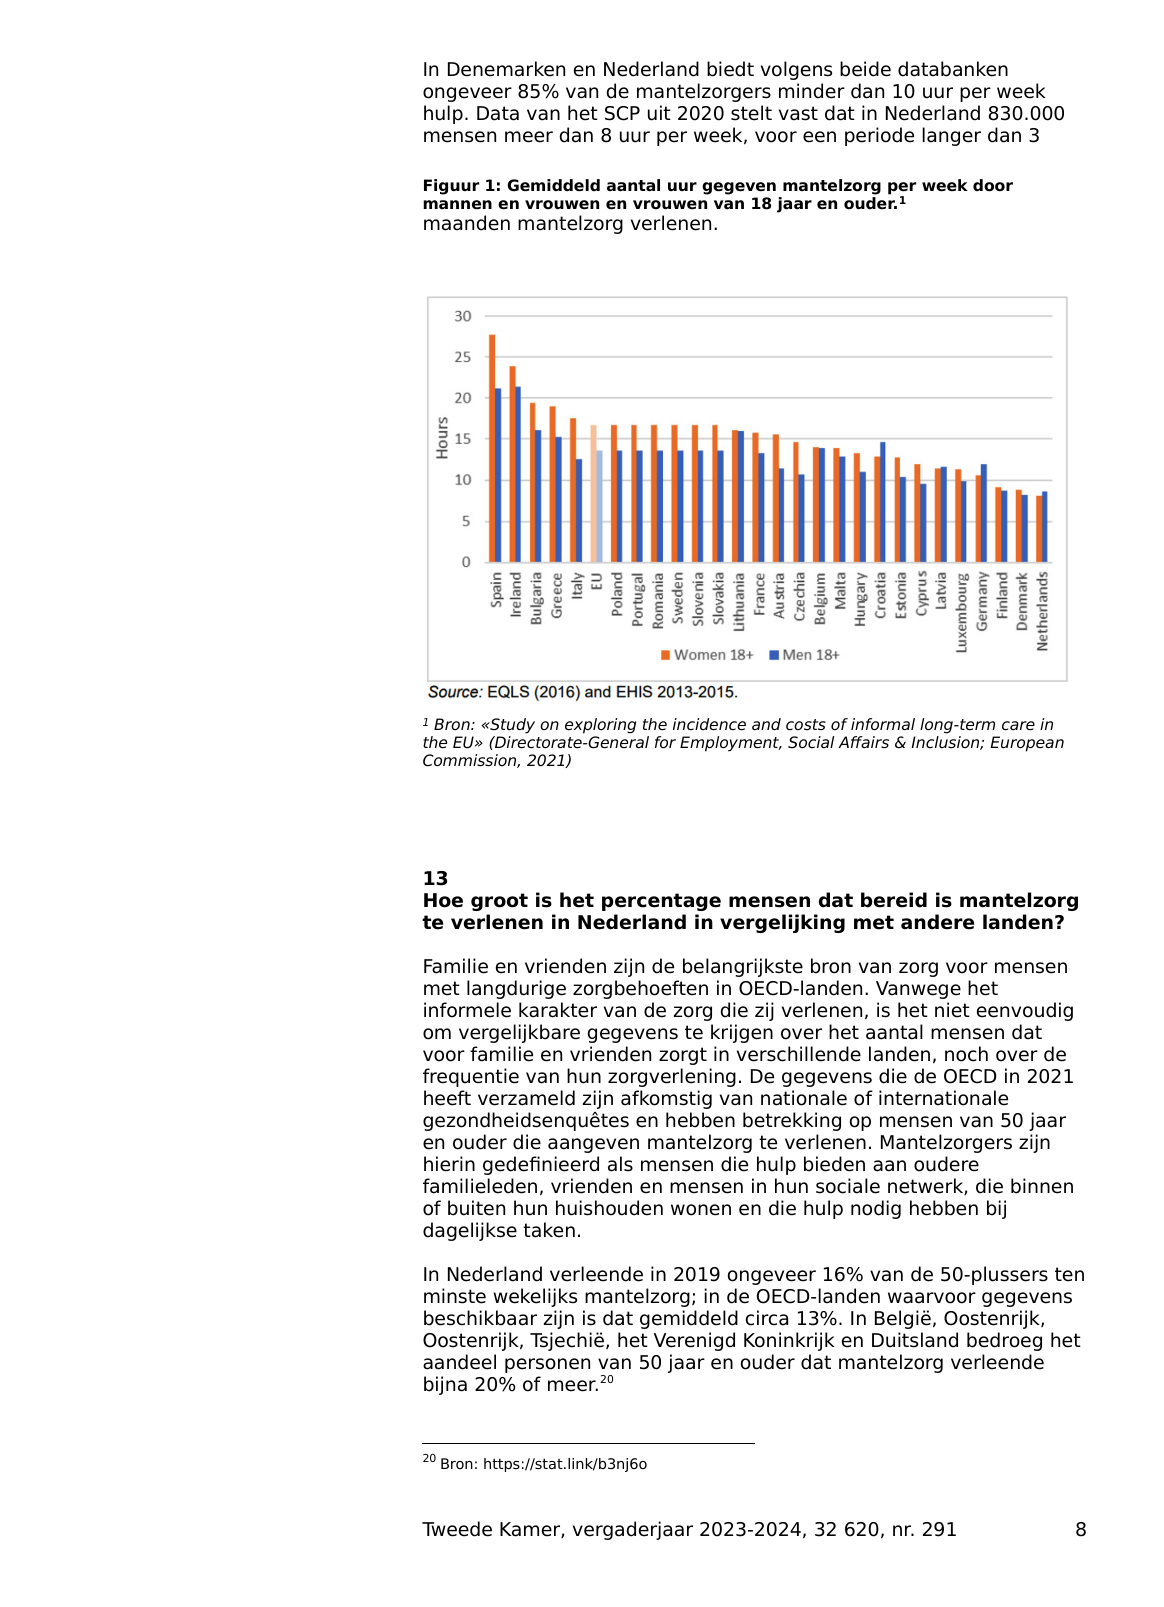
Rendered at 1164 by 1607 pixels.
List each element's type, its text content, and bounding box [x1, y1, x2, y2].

text Bron: https://stat.link/b3nj6o [422, 1452, 1087, 1474]
text Familie en vrienden zijn de belangrijkste bron van zorg voor mensen met langdurige zorgbehoeften in OECD-landen. Vanwege het informele karakter van de zorg die zij verlenen, is het niet eenvoudig om vergelijkbare gegevens te krijgen over het aantal mensen dat voor familie en vrienden zorgt in verschillende landen, noch over de frequentie van hun zorgverlening. De gegevens die de OECD in 2021 heeft verzameld zijn afkomstig van nationale of internationale gezondheidsenquêtes en hebben betrekking op mensen van 50 jaar en ouder die aangeven mantelzorg te verlenen. Mantelzorgers zijn hierin gedefinieerd als mensen die hulp bieden aan oudere familieleden, vrienden en mensen in hun sociale netwerk, die binnen of buiten hun huishouden wonen en die hulp nodig hebben bij dagelijkse taken. [422, 956, 1087, 1242]
text 13 [422, 868, 1087, 890]
text 1 Bron: «Study on exploring the incidence and costs of informal long-term care in the EU» (Directorate-General for Employment, Social Affairs & Inclusion; European Commission, 2021) [422, 716, 1072, 771]
text Figuur 1: Gemiddeld aantal uur gegeven mantelzorg per week door mannen en vrouwen en vrouwen van 18 jaar en ouder.1 [422, 177, 1072, 213]
text Hoe groot is het percentage mensen dat bereid is mantelzorg te verlenen in Nederland in vergelijking met andere landen? [422, 890, 1087, 934]
picture [422, 291, 1072, 705]
text In Nederland verleende in 2019 ongeveer 16% van de 50-plussers ten minste wekelijks mantelzorg; in de OECD-landen waarvoor gegevens beschikbaar zijn is dat gemiddeld circa 13%. In België, Oostenrijk, Oostenrijk, Tsjechië, het Verenigd Koninkrijk en Duitsland bedroeg het aandeel personen van 50 jaar en ouder dat mantelzorg verleende bijna 20% of meer. [422, 1264, 1087, 1396]
text In Denemarken en Nederland biedt volgens beide databanken ongeveer 85% van de mantelzorgers minder dan 10 uur per week hulp. Data van het SCP uit 2020 stelt vast dat in Nederland 830.000 mensen meer dan 8 uur per week, voor een periode langer dan 3 maanden mantelzorg verlenen. [422, 59, 1087, 235]
